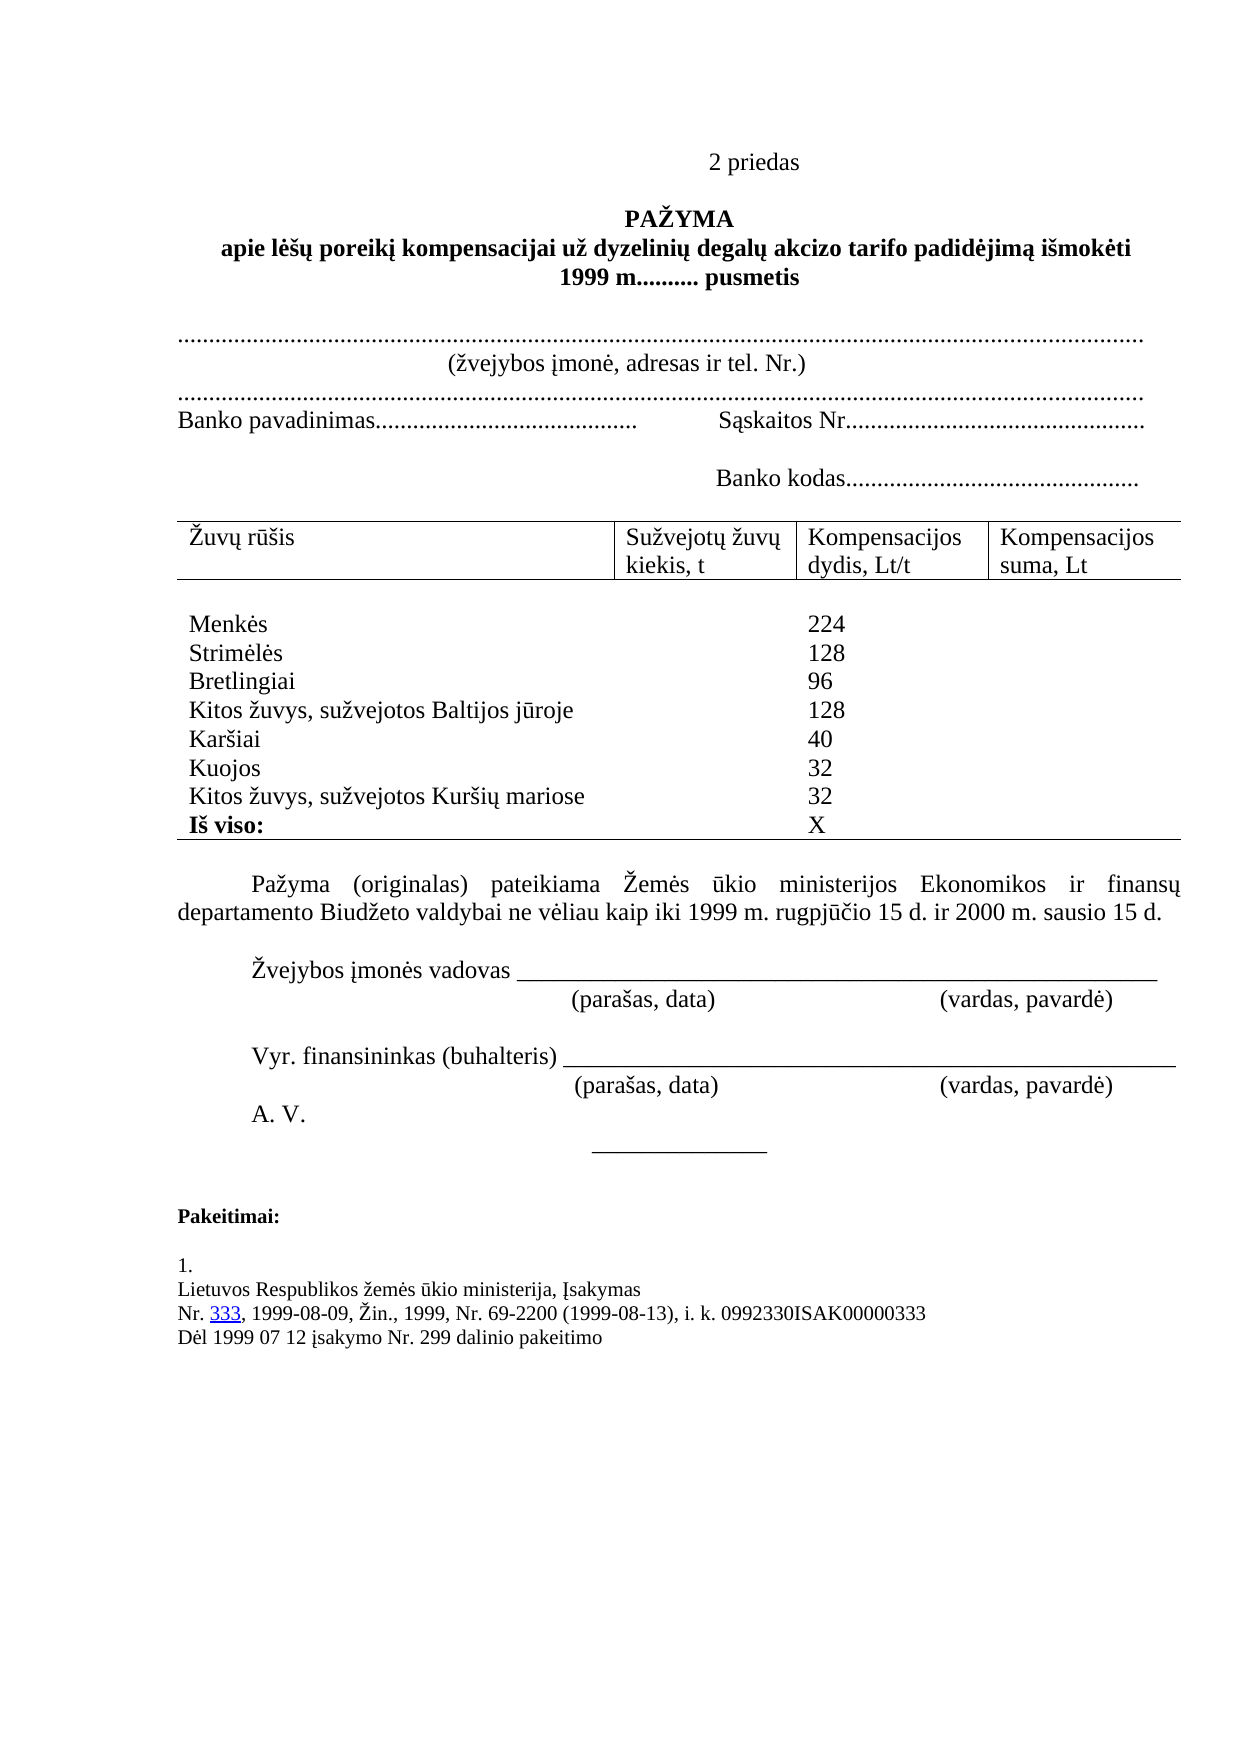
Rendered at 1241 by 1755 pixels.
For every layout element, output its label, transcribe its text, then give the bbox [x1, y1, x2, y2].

text Pakeitimai: [177, 1204, 1181, 1228]
table_cell 40 [796, 724, 989, 753]
text 1. [177, 1252, 1181, 1277]
table_cell Karšiai [177, 724, 614, 753]
text (parašas, data) (vardas, pavardė) [177, 1070, 1181, 1099]
table_cell [614, 695, 796, 724]
table_cell X [796, 810, 989, 839]
table_cell [614, 724, 796, 753]
text Vyr. finansininkas (buhalteris) _________________________________________________ [177, 1041, 1181, 1070]
table_cell [614, 666, 796, 695]
table_cell [614, 810, 796, 839]
table_cell kiekis, t [615, 550, 796, 579]
text Nr. 333, 1999-08-09, Žin., 1999, Nr. 69-2200 (1999-08-13), i. k. 0992330ISAK00000333 [177, 1301, 1181, 1325]
text Banko pavadinimas.......................................... Sąskaitos Nr................................................ [177, 406, 1181, 434]
table_cell 128 [796, 638, 989, 666]
table_cell Strimėlės [177, 638, 614, 666]
text Dėl 1999 07 12 įsakymo Nr. 299 dalinio pakeitimo [177, 1325, 1181, 1349]
table_cell dydis, Lt/t [797, 550, 988, 579]
table_cell Kitos žuvys, sužvejotos Kuršių mariose [177, 781, 614, 810]
text A. V. [177, 1099, 1181, 1127]
text (parašas, data) (vardas, pavardė) [177, 984, 1181, 1012]
table_cell Iš viso: [177, 810, 614, 839]
table_cell [614, 580, 796, 609]
table_cell 96 [796, 666, 989, 695]
table_cell Menkės [177, 609, 614, 638]
table_cell [989, 666, 1181, 695]
table_cell [614, 781, 796, 810]
text Lietuvos Respublikos žemės ūkio ministerija, Įsakymas [177, 1277, 1181, 1301]
table_cell suma, Lt [989, 550, 1181, 579]
text 2 priedas [177, 147, 1181, 176]
text PAŽYMA [177, 204, 1181, 233]
table_cell 32 [796, 781, 989, 810]
table_cell [614, 638, 796, 666]
table_cell [177, 550, 614, 579]
table_cell [177, 580, 614, 609]
text (žvejybos įmonė, adresas ir tel. Nr.) [312, 348, 1181, 377]
table_cell [989, 638, 1181, 666]
table_cell [989, 724, 1181, 753]
table_cell Kitos žuvys, sužvejotos Baltijos jūroje [177, 695, 614, 724]
table_cell Kuojos [177, 753, 614, 781]
table_cell Bretlingiai [177, 666, 614, 695]
table_cell 224 [796, 609, 989, 638]
text Banko kodas............................................... [177, 463, 1181, 492]
table_header Sužvejotų žuvų [615, 522, 796, 550]
text Žvejybos įmonės vadovas [177, 955, 1181, 984]
table_cell [989, 810, 1181, 839]
table_cell [614, 609, 796, 638]
table_cell [989, 580, 1181, 609]
table_cell 128 [796, 695, 989, 724]
table_header Kompensacijos [797, 522, 988, 550]
table_cell [989, 753, 1181, 781]
text Pažyma (originalas) pateikiama Žemės ūkio ministerijos Ekonomikos ir finansų departamento Biudžeto valdybai ne vėliau kaip iki 1999 m. rugpjūčio 15 d. ir 2000 m. sausio 15 d. [177, 869, 1181, 926]
table_header Kompensacijos [989, 522, 1181, 550]
text 1999 m.......... pusmetis [177, 262, 1181, 291]
table_header Žuvų rūšis [177, 522, 614, 550]
table_cell [989, 781, 1181, 810]
text apie lėšų poreikį kompensacijai už dyzelinių degalų akcizo tarifo padidėjimą išmokėti [177, 233, 1181, 262]
table_cell [796, 580, 989, 609]
table_cell [989, 609, 1181, 638]
table_cell 32 [796, 753, 989, 781]
table_cell [614, 753, 796, 781]
text ______________ [177, 1127, 1181, 1156]
table_cell [989, 695, 1181, 724]
